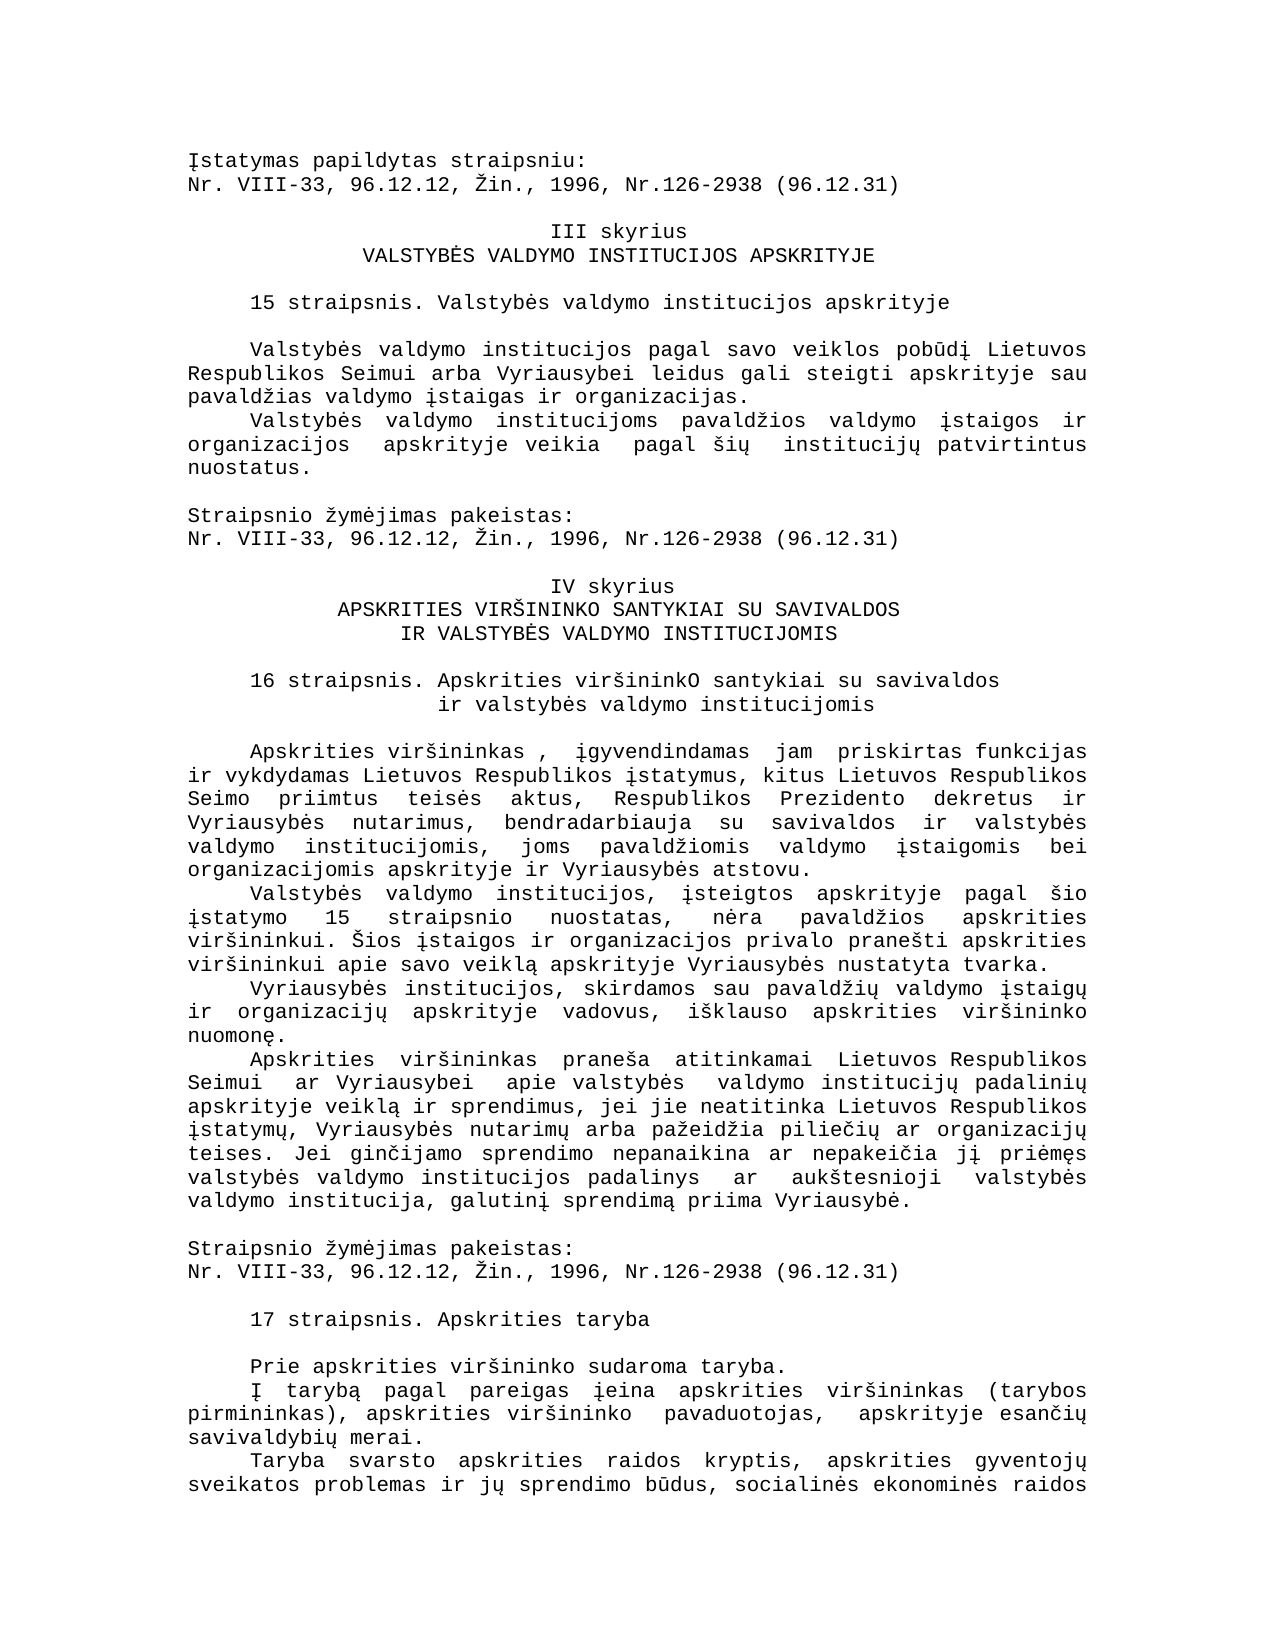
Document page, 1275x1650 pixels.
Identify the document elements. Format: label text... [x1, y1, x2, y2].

text VALSTYBĖS VALDYMO INSTITUCIJOS APSKRITYJE [187, 244, 1087, 268]
text Įstatymas papildytas straipsniu: [187, 150, 1087, 174]
text Valstybės valdymo institucijos, įsteigtos apskrityje pagal šio įstatymo 15 straipsnio nuostatas, nėra pavaldžios apskrities viršininkui. Šios įstaigos ir organizacijos privalo pranešti apskrities viršininkui apie savo veiklą apskrityje Vyriausybės nustatyta tvarka. [187, 883, 1087, 978]
text APSKRITIES VIRŠININKO SANTYKIAI SU SAVIVALDOS [187, 599, 1087, 623]
text Nr. VIII-33, 96.12.12, Žin., 1996, Nr.126-2938 (96.12.31) [187, 1261, 1087, 1285]
text ir valstybės valdymo institucijomis [187, 694, 1087, 717]
text 17 straipsnis. Apskrities taryba [187, 1309, 1087, 1332]
text 16 straipsnis. Apskrities viršininkO santykiai su savivaldos [187, 670, 1087, 694]
text Valstybės valdymo institucijoms pavaldžios valdymo įstaigos ir organizacijos apskrityje veikia pagal šių institucijų patvirtintus nuostatus. [187, 410, 1087, 481]
text Valstybės valdymo institucijos pagal savo veiklos pobūdį Lietuvos Respublikos Seimui arba Vyriausybei leidus gali steigti apskrityje sau pavaldžias valdymo įstaigas ir organizacijas. [187, 339, 1087, 410]
text Taryba svarsto apskrities raidos kryptis, apskrities gyventojų sveikatos problemas ir jų sprendimo būdus, socialinės ekonominės raidos [187, 1451, 1087, 1498]
text Vyriausybės institucijos, skirdamos sau pavaldžių valdymo įstaigų ir organizacijų apskrityje vadovus, išklauso apskrities viršininko nuomonę. [187, 978, 1087, 1048]
text Į tarybą pagal pareigas įeina apskrities viršininkas (tarybos pirmininkas), apskrities viršininko pavaduotojas, apskrityje esančių savivaldybių merai. [187, 1379, 1087, 1451]
text Apskrities viršininkas praneša atitinkamai Lietuvos Respublikos Seimui ar Vyriausybei apie valstybės valdymo institucijų padalinių apskrityje veiklą ir sprendimus, jei jie neatitinka Lietuvos Respublikos įstatymų, Vyriausybės nutarimų arba pažeidžia piliečių ar organizacijų teises. Jei ginčijamo sprendimo nepanaikina ar nepakeičia jį priėmęs valstybės valdymo institucijos padalinys ar aukštesnioji valstybės valdymo institucija, galutinį sprendimą priima Vyriausybė. [187, 1048, 1087, 1214]
text Straipsnio žymėjimas pakeistas: [187, 1238, 1087, 1261]
text III skyrius [187, 221, 1087, 244]
text Apskrities viršininkas , įgyvendindamas jam priskirtas funkcijas ir vykdydamas Lietuvos Respublikos įstatymus, kitus Lietuvos Respublikos Seimo priimtus teisės aktus, Respublikos Prezidento dekretus ir Vyriausybės nutarimus, bendradarbiauja su savivaldos ir valstybės valdymo institucijomis, joms pavaldžiomis valdymo įstaigomis bei organizacijomis apskrityje ir Vyriausybės atstovu. [187, 741, 1087, 883]
text Straipsnio žymėjimas pakeistas: [187, 505, 1087, 528]
text IV skyrius [187, 576, 1087, 599]
text Prie apskrities viršininko sudaroma taryba. [187, 1356, 1087, 1379]
text Nr. VIII-33, 96.12.12, Žin., 1996, Nr.126-2938 (96.12.31) [187, 174, 1087, 197]
text 15 straipsnis. Valstybės valdymo institucijos apskrityje [187, 292, 1087, 316]
text Nr. VIII-33, 96.12.12, Žin., 1996, Nr.126-2938 (96.12.31) [187, 528, 1087, 552]
text IR VALSTYBĖS VALDYMO INSTITUCIJOMIS [187, 623, 1087, 647]
